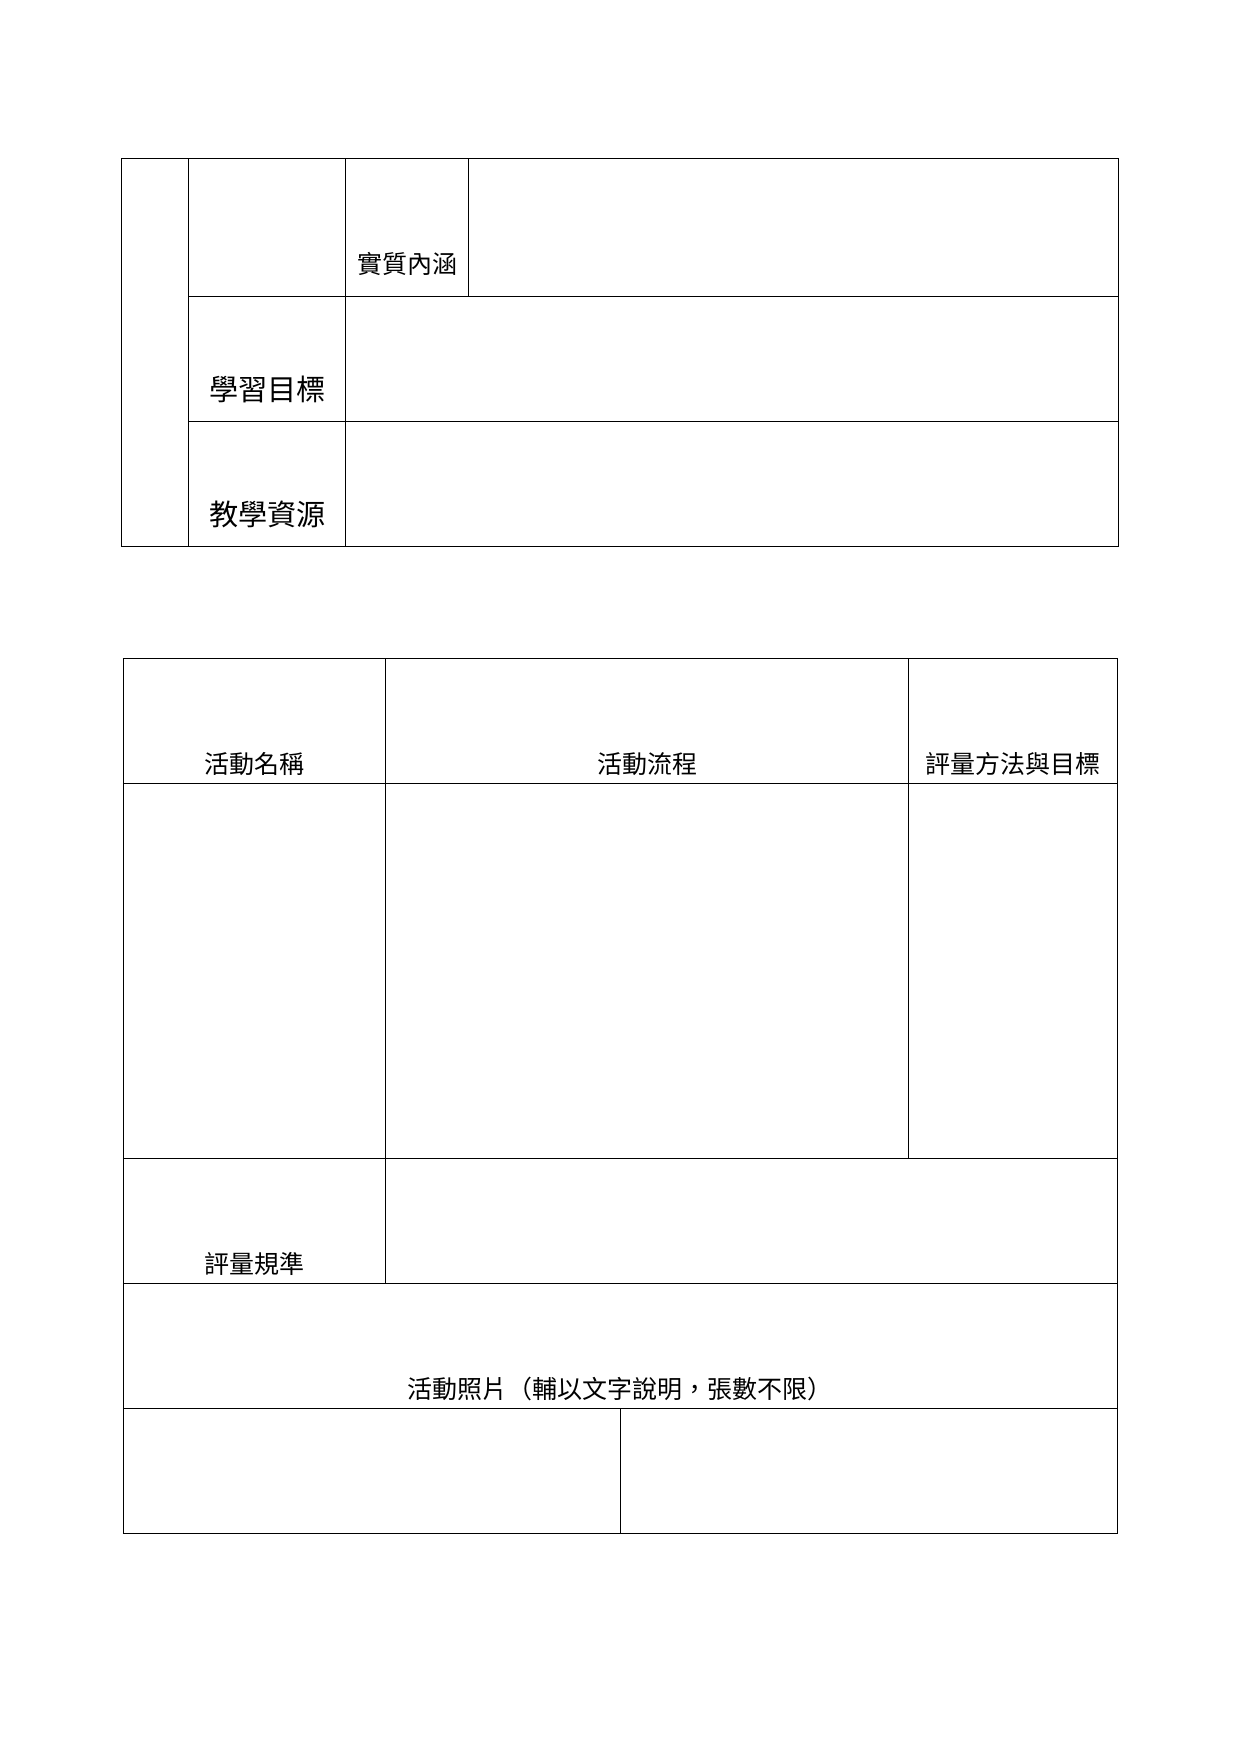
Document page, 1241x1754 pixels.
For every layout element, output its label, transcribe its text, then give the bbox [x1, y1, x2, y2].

table_cell [909, 784, 1117, 1158]
table_cell [386, 1159, 1117, 1283]
table_cell [346, 422, 1118, 546]
table_cell [189, 159, 345, 296]
table_cell 評量規準 [124, 1159, 385, 1283]
table_cell 活動照片（輔以文字說明，張數不限） [124, 1284, 1117, 1408]
table_header 活動名稱 [124, 659, 385, 783]
table_cell [124, 784, 385, 1158]
table_cell 教學資源 [189, 422, 345, 546]
table_cell [346, 297, 1118, 421]
table_cell [469, 159, 1118, 296]
table_cell [621, 1409, 1117, 1533]
table_header 評量方法與目標 [909, 659, 1117, 783]
table_cell 實質內涵 [346, 159, 468, 296]
table_cell [386, 784, 908, 1158]
table_cell [124, 1409, 620, 1533]
table_cell [122, 159, 188, 546]
table_header 活動流程 [386, 659, 908, 783]
table_cell 學習目標 [189, 297, 345, 421]
